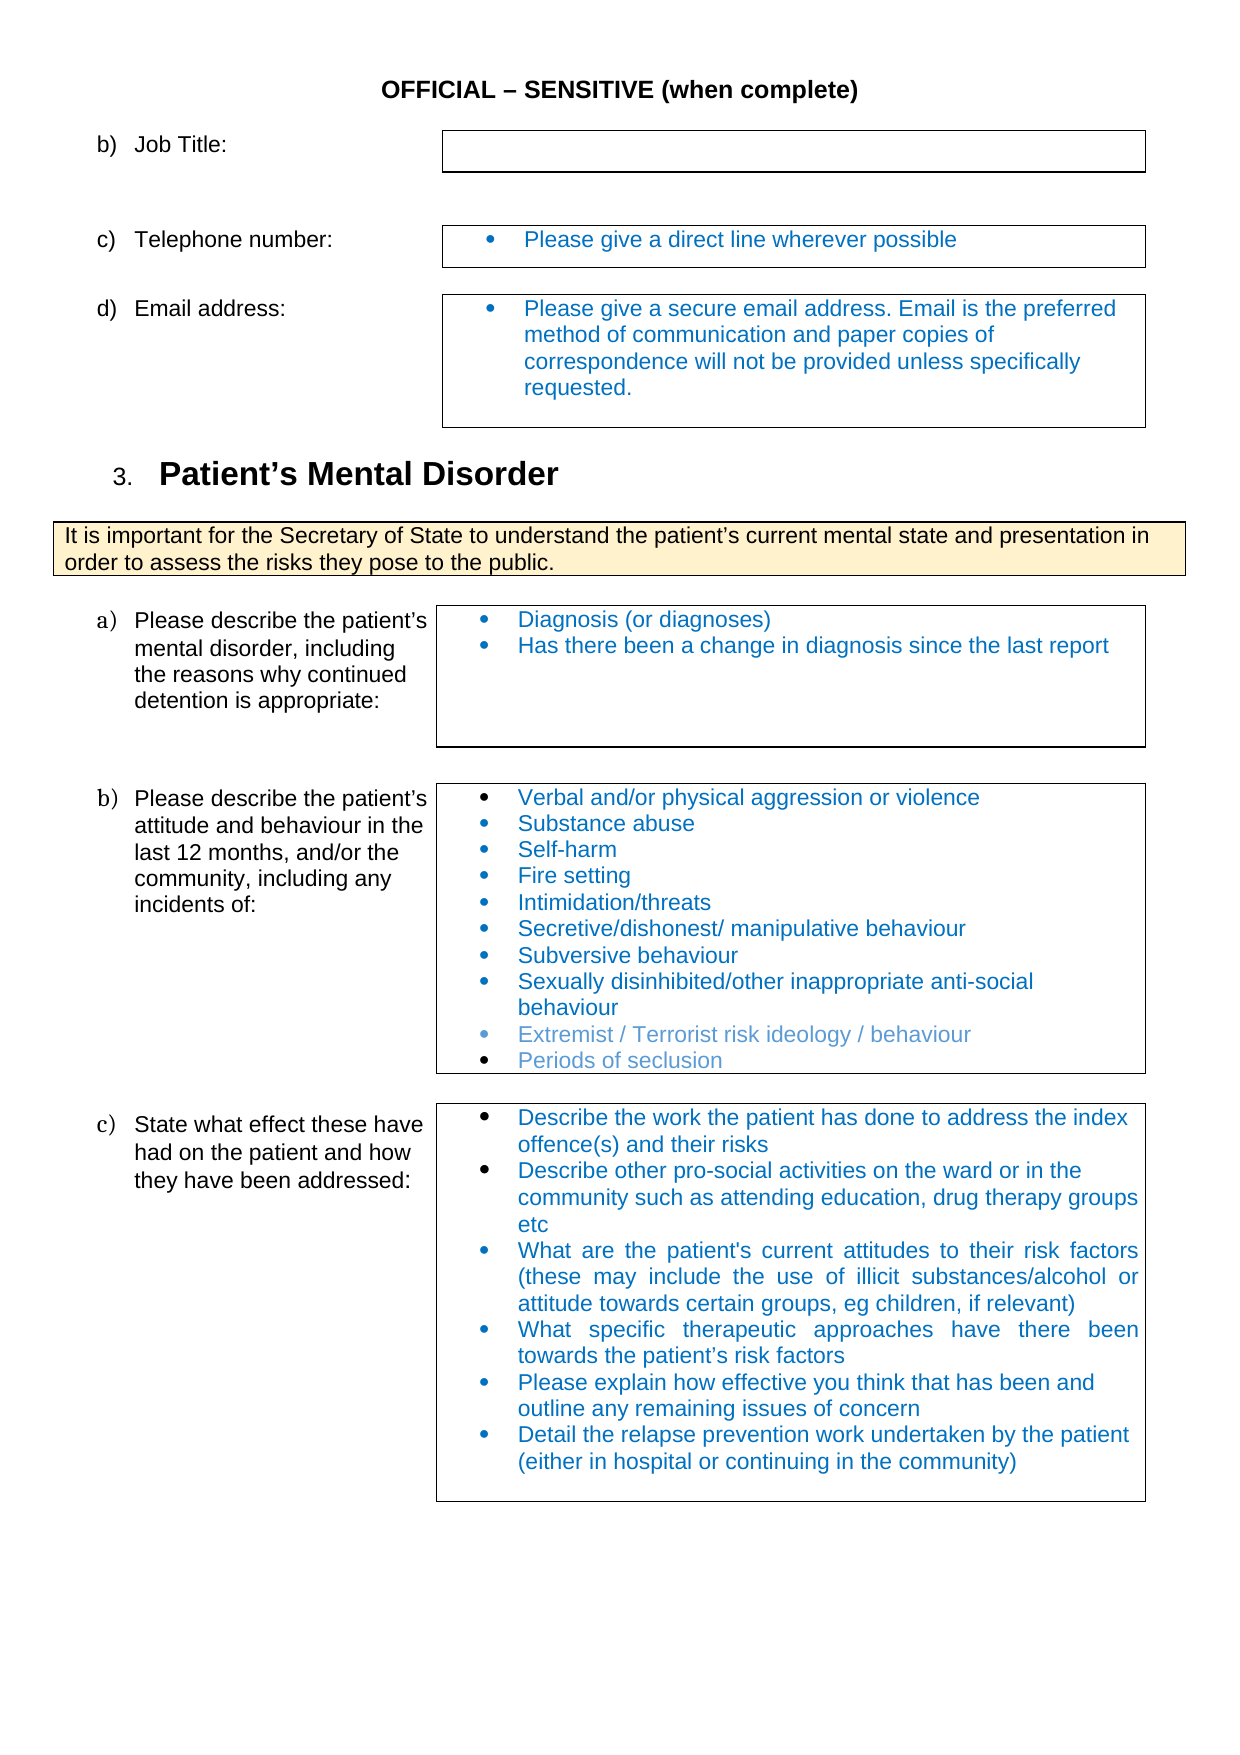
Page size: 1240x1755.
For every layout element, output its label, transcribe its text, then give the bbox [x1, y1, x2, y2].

table_header Verbal and/or physical aggression or violence Substance abuse Self-harm Fire setting Intimidation/threats Secretive/dishonest/ manipulative behaviour Subversive behaviour Sexually disinhibited/other inappropriate anti-social behaviour Extremist / Terrorist risk ideology / behaviour Periods of seclusion [437, 784, 1145, 1073]
table_header Diagnosis (or diagnoses) Has there been a change in diagnosis since the last report [437, 606, 1145, 746]
table_header Describe the work the patient has done to address the index offence(s) and their risks Describe other pro-social activities on the ward or in the community such as attending education, drug therapy groups etc What are the patient's current attitudes to their risk factors (these may include the use of illicit substances/alcohol or attitude towards certain groups, eg children, if relevant) What specific therapeutic approaches have there been towards the patient’s risk factors Please explain how effective you think that has been and outline any remaining issues of concern Detail the relapse prevention work undertaken by the patient (either in hospital or continuing in the community) [437, 1104, 1145, 1501]
table_header Please give a secure email address. Email is the preferred method of communication and paper copies of correspondence will not be provided unless specifically requested. [443, 295, 1145, 427]
table_header [1146, 226, 1163, 267]
table_header Please give a direct line wherever possible [443, 226, 1145, 267]
table_header Please describe the patient’s mental disorder, including the reasons why continued detention is appropriate: [54, 606, 436, 746]
list Patient’s Mental Disorder [112, 454, 1186, 493]
table_header Telephone number: [54, 226, 442, 267]
table_header Email address: [54, 295, 442, 427]
table_header [443, 131, 1145, 171]
table_header Please describe the patient’s attitude and behaviour in the last 12 months, and/or the community, including any incidents of: [54, 784, 436, 1073]
table_header It is important for the Secretary of State to understand the patient’s current mental state and presentation in order to assess the risks they pose to the public. [54, 523, 1185, 575]
table_header Job Title: [54, 131, 442, 171]
table_header State what effect these have had on the patient and how they have been addressed: [54, 1104, 436, 1501]
